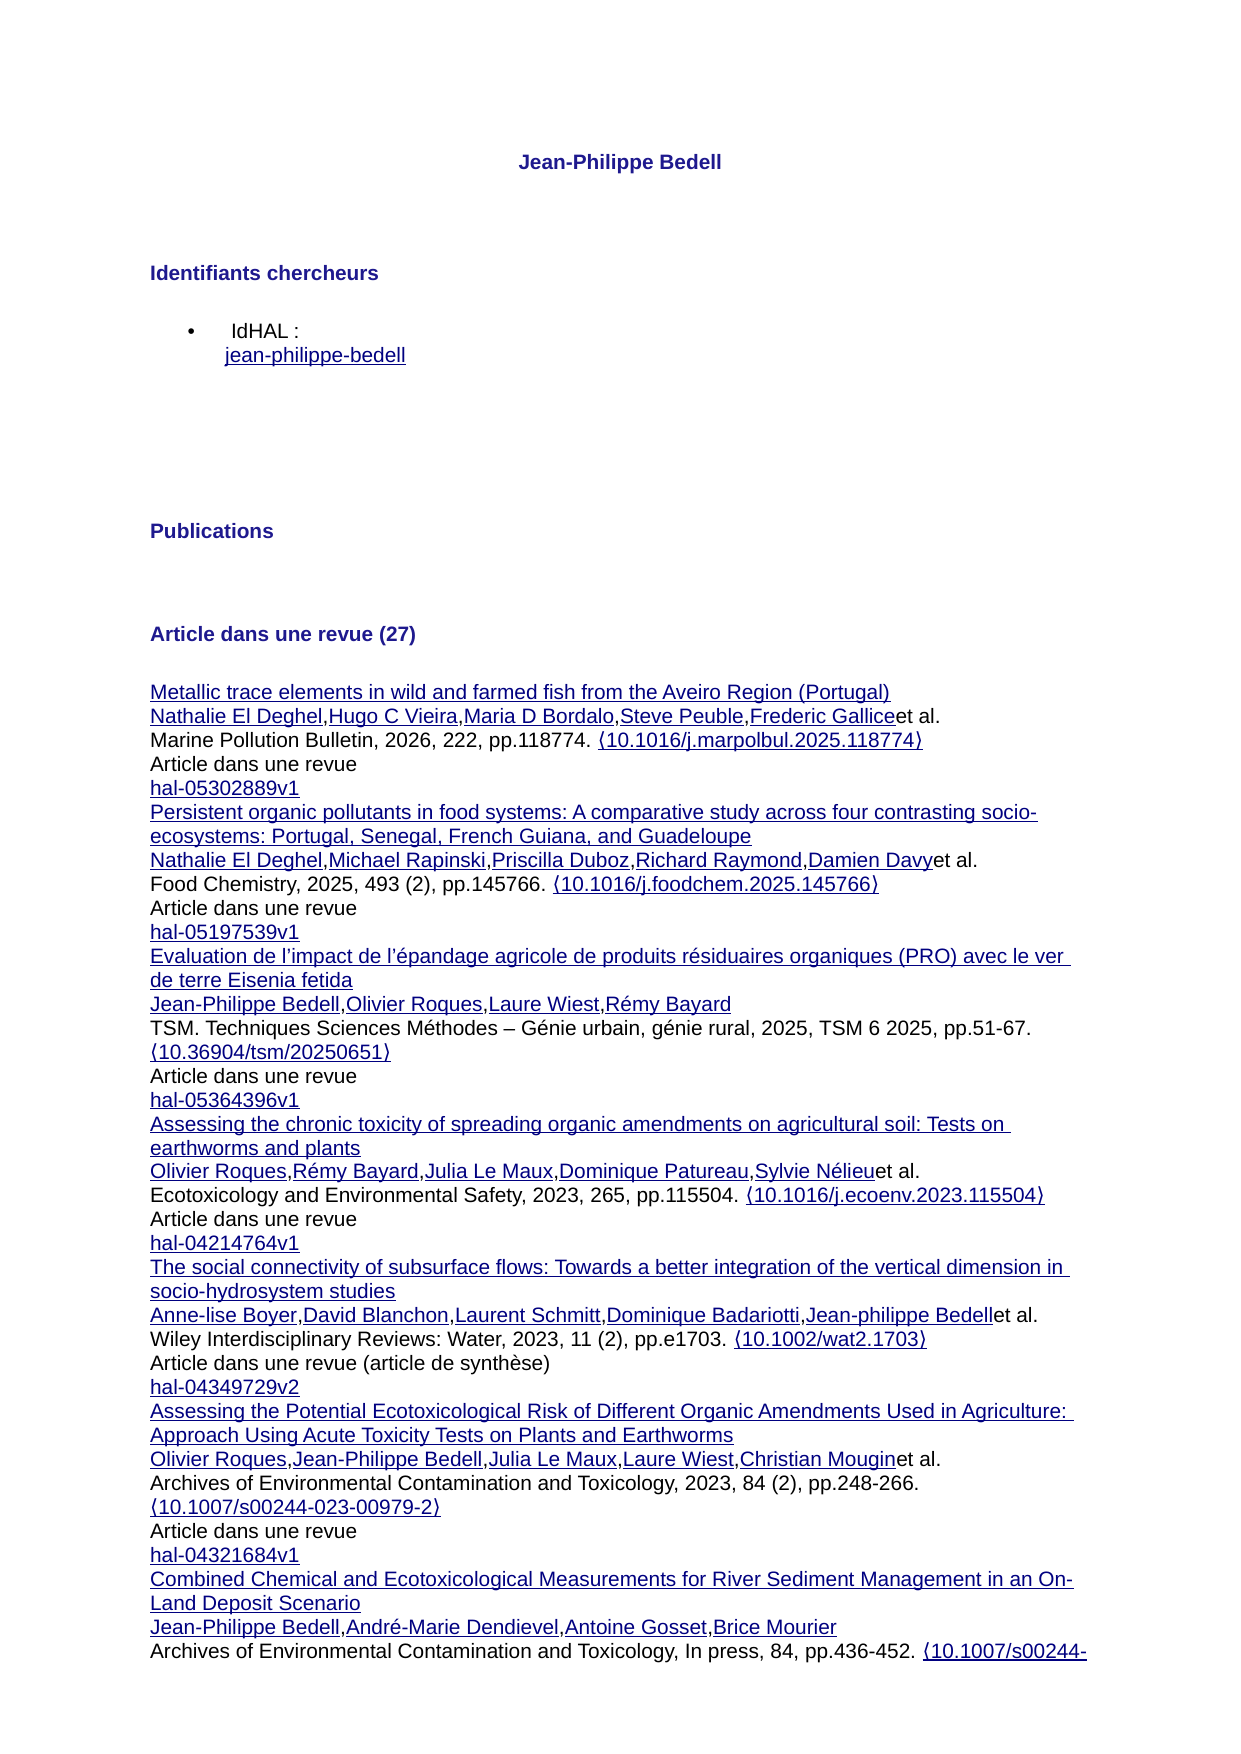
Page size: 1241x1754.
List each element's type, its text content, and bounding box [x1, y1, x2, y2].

list IdHAL : [187, 319, 1090, 343]
table_cell Persistent organic pollutants in food systems: A comparative study across four contrasting socio-ecosystems: Portugal, Senegal, French Guiana, and Guadeloupe Nathalie El Deghel,Michael Rapinski,Priscilla Duboz,Richard Raymond,Damien Davyet al. Food Chemistry, 2025, 493 (2), pp.145766. ⟨10.1016/j.foodchem.2025.145766⟩ Article dans une revue hal-05197539v1 [150, 800, 1090, 944]
subtitle Jean-Philippe Bedell [150, 150, 1090, 174]
table_cell Combined Chemical and Ecotoxicological Measurements for River Sediment Management in an On-Land Deposit Scenario Jean-Philippe Bedell,André-Marie Dendievel,Antoine Gosset,Brice Mourier Archives of Environmental Contamination and Toxicology, In press, 84, pp.436-452. ⟨10.1007/s00244- [150, 1567, 1090, 1662]
table_cell The social connectivity of subsurface flows: Towards a better integration of the vertical dimension in socio‐hydrosystem studies Anne‐lise Boyer,David Blanchon,Laurent Schmitt,Dominique Badariotti,Jean‐philippe Bedellet al. Wiley Interdisciplinary Reviews: Water, 2023, 11 (2), pp.e1703. ⟨10.1002/wat2.1703⟩ Article dans une revue (article de synthèse) hal-04349729v2 [150, 1255, 1090, 1399]
table_cell Evaluation de l’impact de l’épandage agricole de produits résiduaires organiques (PRO) avec le ver de terre Eisenia fetida Jean-Philippe Bedell,Olivier Roques,Laure Wiest,Rémy Bayard TSM. Techniques Sciences Méthodes – Génie urbain, génie rural, 2025, TSM 6 2025, pp.51-67. ⟨10.36904/tsm/20250651⟩ Article dans une revue hal-05364396v1 [150, 944, 1090, 1111]
table_header Metallic trace elements in wild and farmed fish from the Aveiro Region (Portugal) Nathalie El Deghel,Hugo C Vieira,Maria D Bordalo,Steve Peuble,Frederic Galliceet al. Marine Pollution Bulletin, 2026, 222, pp.118774. ⟨10.1016/j.marpolbul.2025.118774⟩ Article dans une revue hal-05302889v1 [150, 680, 1090, 800]
subtitle Publications [150, 519, 1090, 543]
subtitle Article dans une revue (27) [150, 622, 1090, 646]
table_cell Assessing the Potential Ecotoxicological Risk of Different Organic Amendments Used in Agriculture: Approach Using Acute Toxicity Tests on Plants and Earthworms Olivier Roques,Jean-Philippe Bedell,Julia Le Maux,Laure Wiest,Christian Mouginet al. Archives of Environmental Contamination and Toxicology, 2023, 84 (2), pp.248-266. ⟨10.1007/s00244-023-00979-2⟩ Article dans une revue hal-04321684v1 [150, 1399, 1090, 1567]
table_cell Assessing the chronic toxicity of spreading organic amendments on agricultural soil: Tests on earthworms and plants Olivier Roques,Rémy Bayard,Julia Le Maux,Dominique Patureau,Sylvie Nélieuet al. Ecotoxicology and Environmental Safety, 2023, 265, pp.115504. ⟨10.1016/j.ecoenv.2023.115504⟩ Article dans une revue hal-04214764v1 [150, 1111, 1090, 1255]
list jean-philippe-bedell [187, 343, 1090, 367]
subtitle Identifiants chercheurs [150, 260, 1090, 284]
